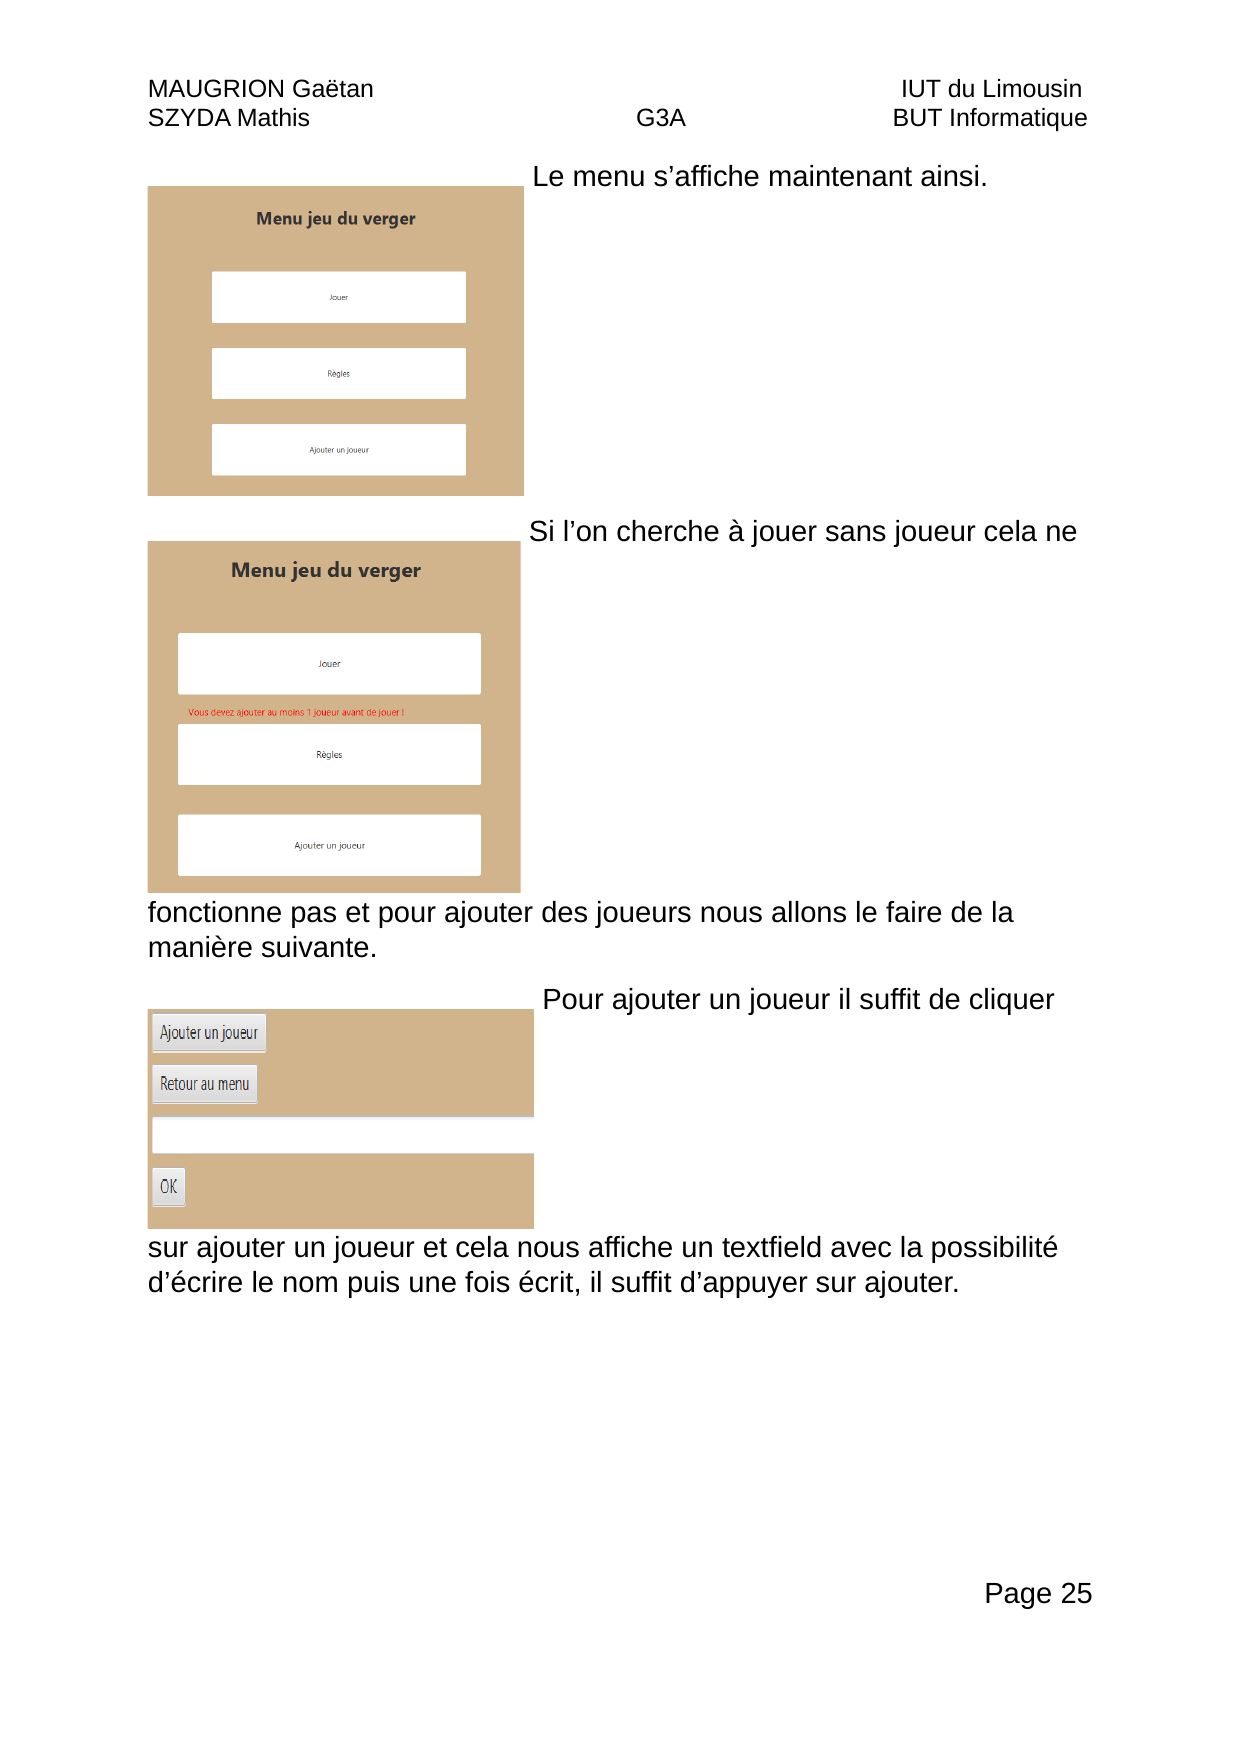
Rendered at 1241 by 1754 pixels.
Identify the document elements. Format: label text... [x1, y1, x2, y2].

text Si l’on cherche à jouer sans joueur cela ne fonctionne pas et pour ajouter des joueurs nous allons le faire de la manière suivante. [148, 514, 1093, 963]
text Page 25 [148, 1576, 1093, 1610]
text Le menu s’affiche maintenant ainsi. [148, 159, 1093, 496]
text Pour ajouter un joueur il suffit de cliquer sur ajouter un joueur et cela nous affiche un textfield avec la possibilité d’écrire le nom puis une fois écrit, il suffit d’appuyer sur ajouter. [148, 982, 1093, 1299]
